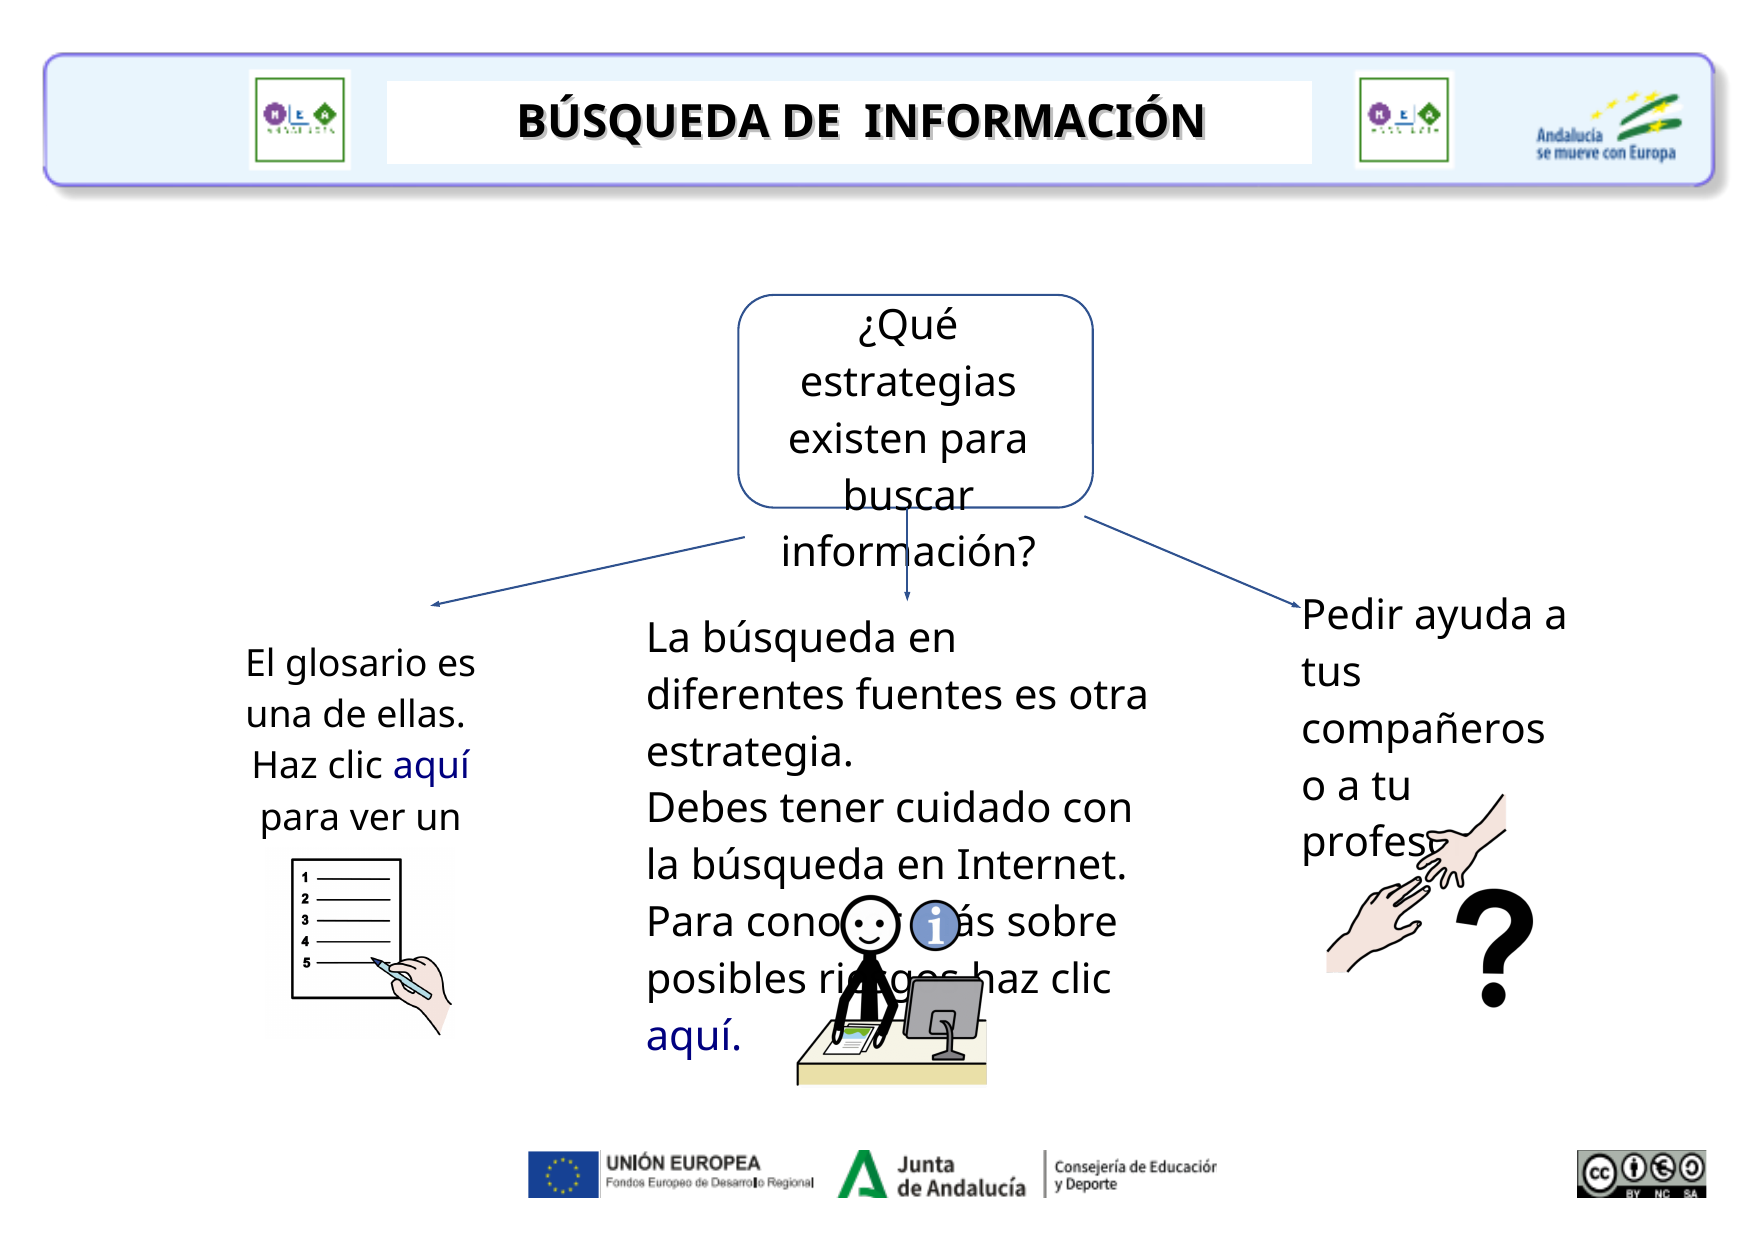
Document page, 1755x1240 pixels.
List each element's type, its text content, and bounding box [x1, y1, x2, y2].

picture [793, 892, 991, 1090]
text BÚSQUEDA DE INFORMACIÓN [402, 89, 1297, 151]
picture [1322, 791, 1545, 1014]
picture [264, 847, 456, 1039]
picture [25, 39, 1754, 210]
